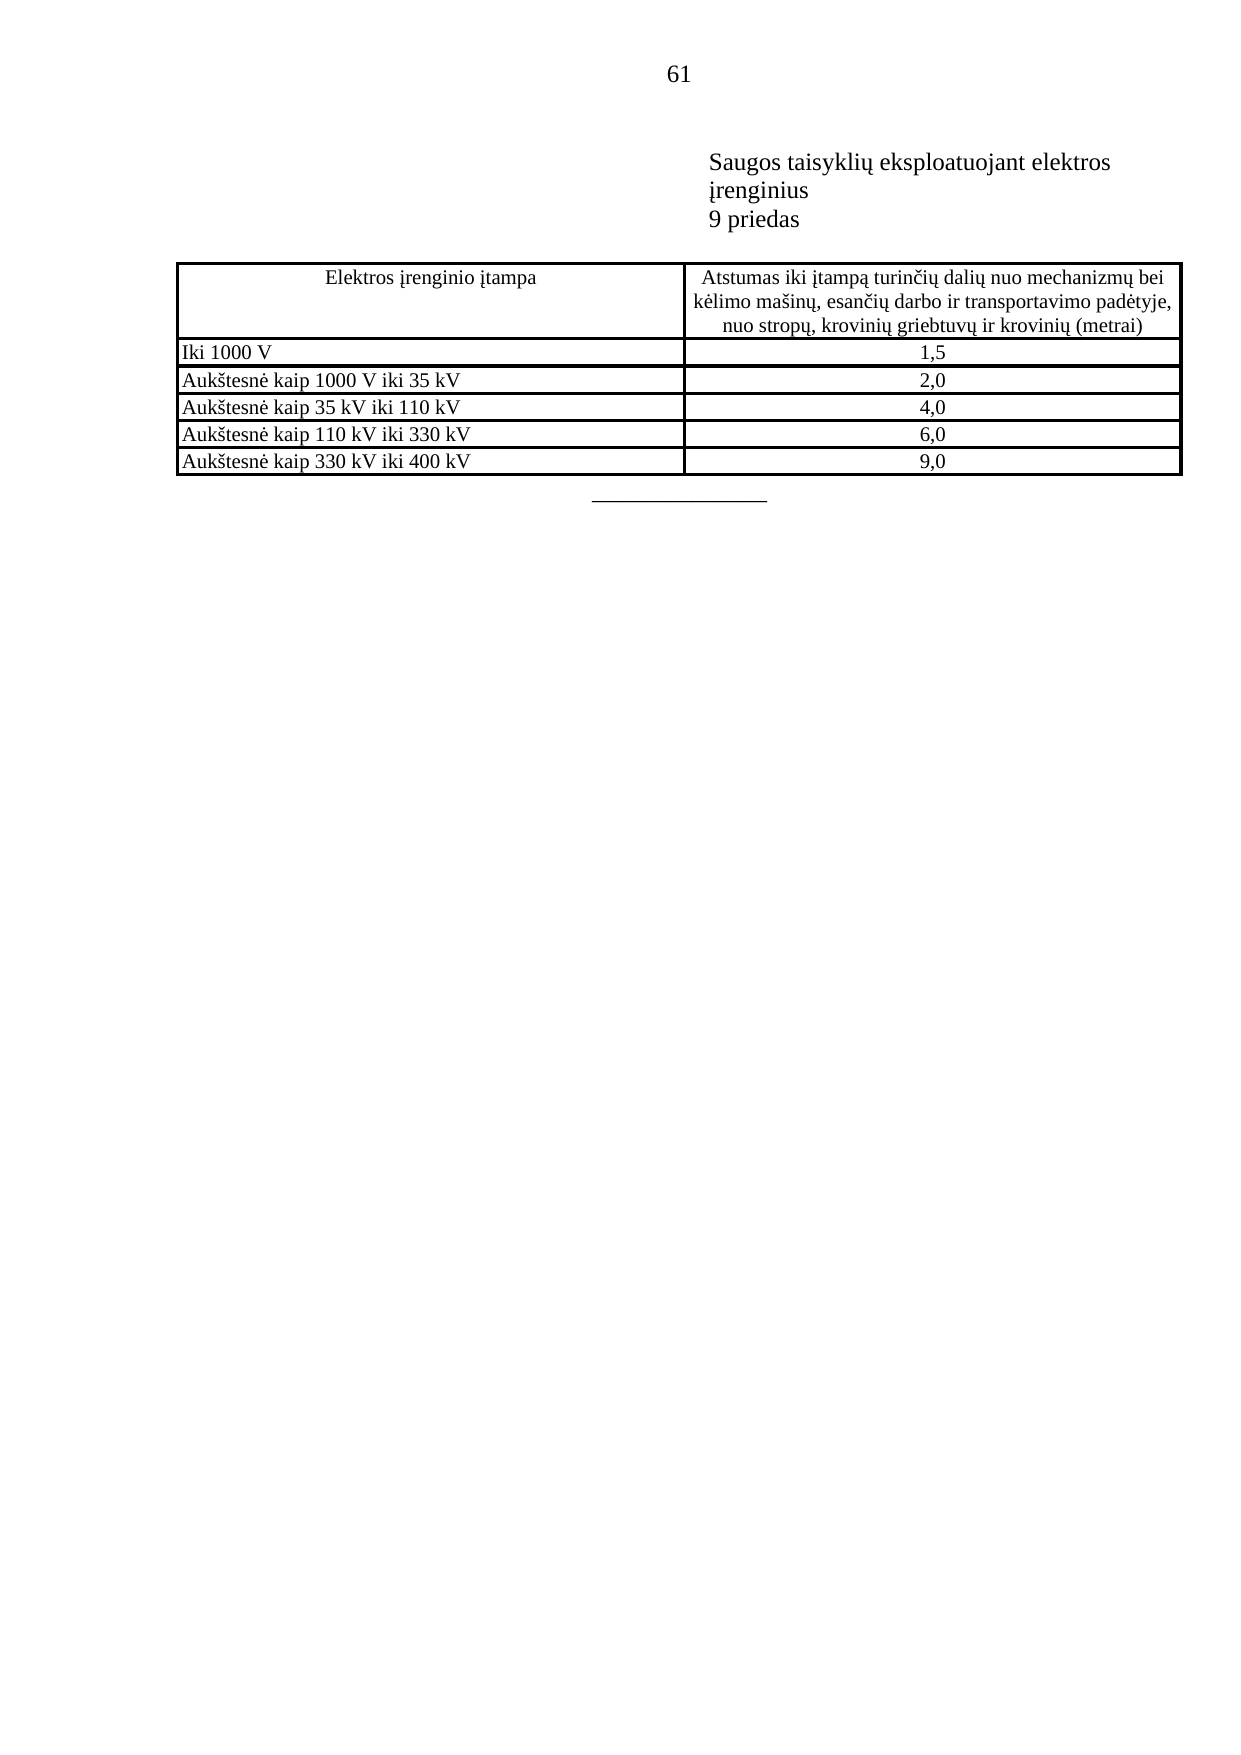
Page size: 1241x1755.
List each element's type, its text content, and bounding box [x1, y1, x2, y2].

text įrenginius [177, 176, 1181, 204]
table_cell 6,0 [686, 422, 1179, 446]
table_cell Aukštesnė kaip 35 kV iki 110 kV [179, 395, 683, 419]
table_header Atstumas iki įtampą turinčių dalių nuo mechanizmų bei kėlimo mašinų, esančių darbo ir transportavimo padėtyje, nuo stropų, krovinių griebtuvų ir krovinių (metrai) [686, 265, 1179, 337]
table_cell 2,0 [686, 368, 1179, 392]
table_header Elektros įrenginio įtampa [179, 265, 683, 337]
table_cell 1,5 [686, 340, 1179, 364]
table_cell Aukštesnė kaip 1000 V iki 35 kV [179, 368, 683, 392]
text 9 priedas [177, 204, 1181, 233]
table_cell 4,0 [686, 395, 1179, 419]
table_cell Aukštesnė kaip 110 kV iki 330 kV [179, 422, 683, 446]
text ______________ [177, 476, 1181, 505]
text Saugos taisyklių eksploatuojant elektros [177, 147, 1181, 176]
table_cell Iki 1000 V [179, 340, 683, 364]
table_cell Aukštesnė kaip 330 kV iki 400 kV [179, 449, 683, 473]
table_cell 9,0 [686, 449, 1179, 473]
